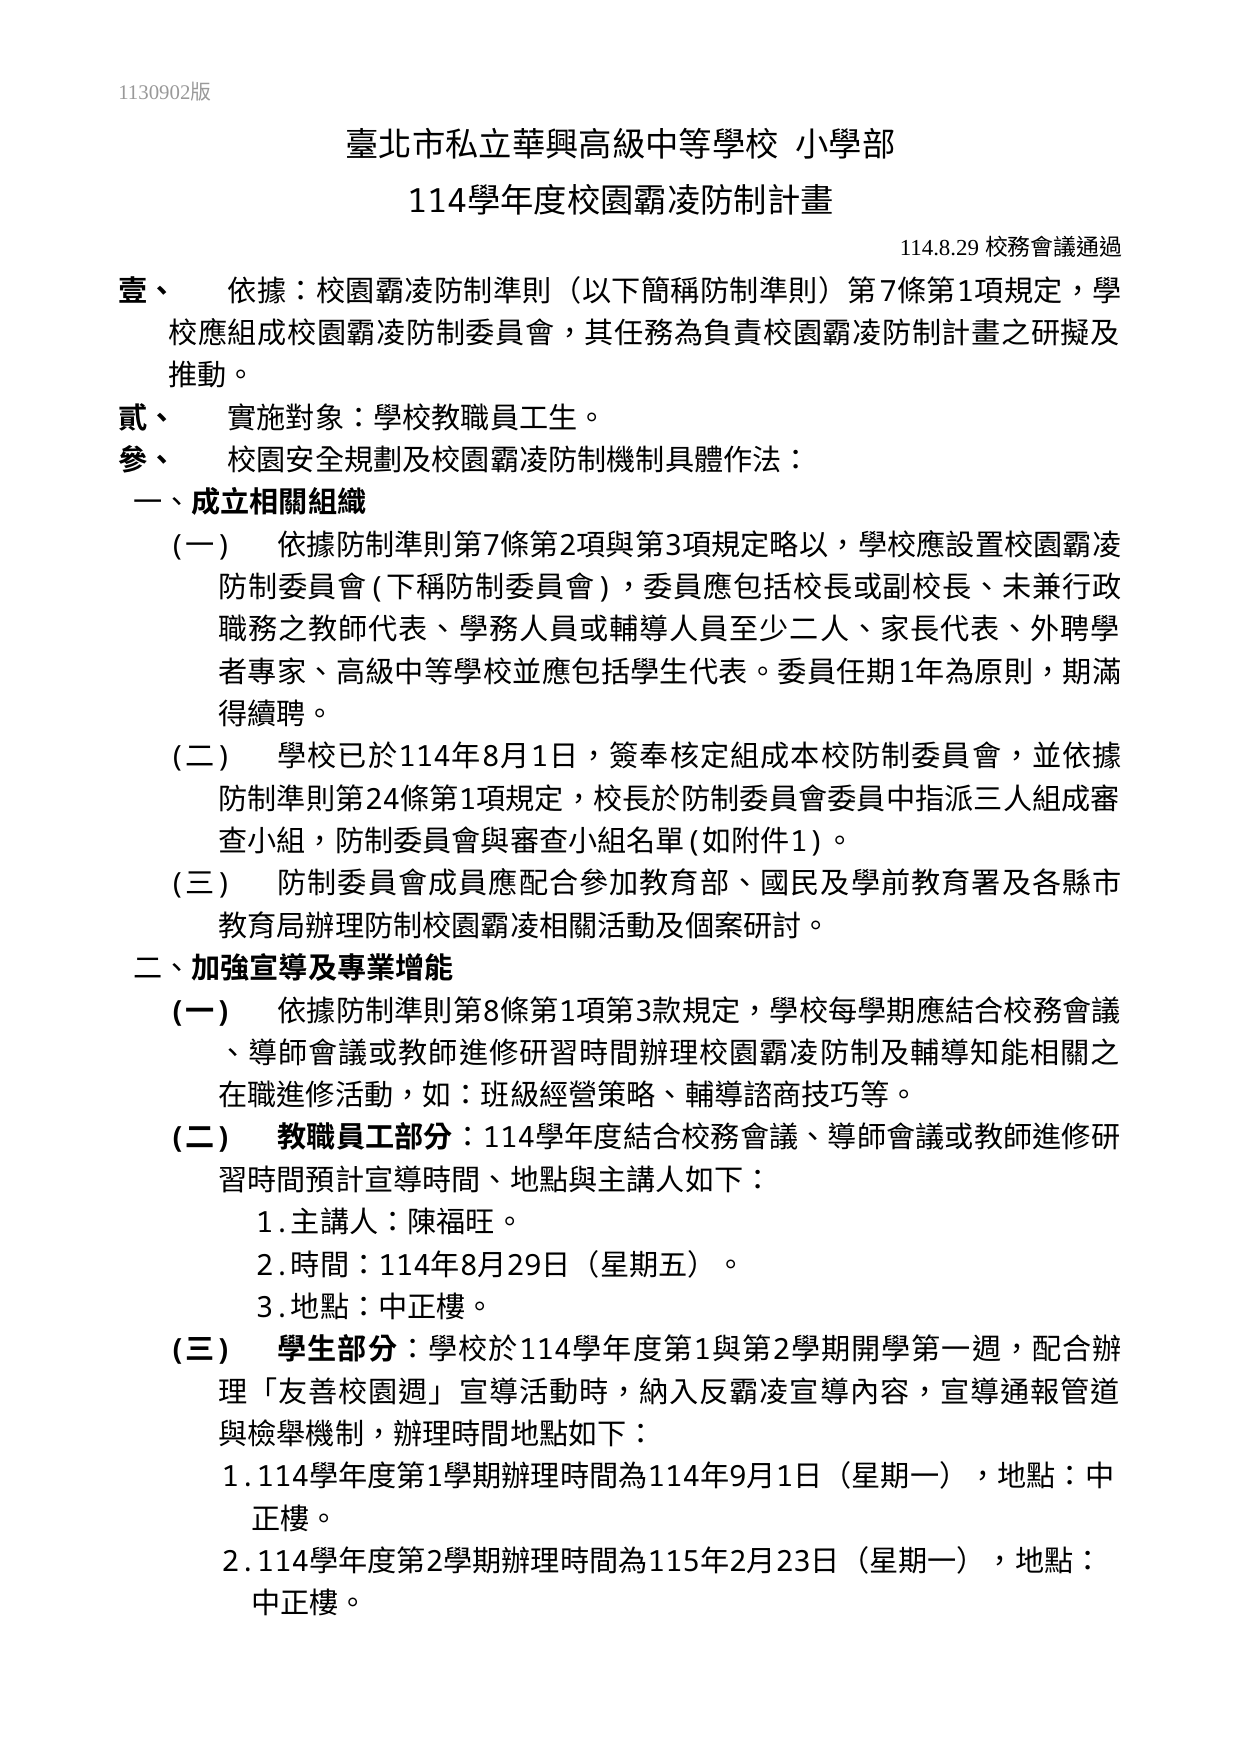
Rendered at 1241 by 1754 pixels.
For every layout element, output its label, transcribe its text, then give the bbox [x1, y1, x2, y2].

list 教職員工部分：114學年度結合校務會議、導師會議或教師進修研習時間預計宣導時間、地點與主講人如下： [168, 1114, 1122, 1199]
text 2.時間：114年8月29日（星期五）。 [256, 1241, 1122, 1283]
text 二、加強宣導及專業增能 [133, 945, 1122, 987]
list 依據：校園霸凌防制準則（以下簡稱防制準則）第7條第1項規定，學校應組成校園霸凌防制委員會，其任務為負責校園霸凌防制計畫之研擬及推動。 [118, 267, 1122, 394]
text 114.8.29 校務會議通過 [118, 229, 1122, 262]
text 2.114學年度第2學期辦理時間為115年2月23日（星期一），地點：中正樓。 [221, 1538, 1122, 1622]
list 防制委員會成員應配合參加教育部、國民及學前教育署及各縣市教育局辦理防制校園霸凌相關活動及個案研討。 [168, 860, 1122, 945]
list 校園安全規劃及校園霸凌防制機制具體作法： [118, 437, 1122, 479]
text 1.主講人：陳福旺。 [256, 1199, 1122, 1241]
text 114學年度校園霸凌防制計畫 [118, 173, 1122, 222]
text 1.114學年度第1學期辦理時間為114年9月1日（星期一），地點：中正樓。 [221, 1453, 1122, 1538]
text 臺北市私立華興高級中等學校 小學部 [118, 118, 1122, 166]
text 3.地點：中正樓。 [256, 1283, 1122, 1326]
list 實施對象：學校教職員工生。 [118, 394, 1122, 437]
text 一、成立相關組織 [133, 479, 1122, 521]
list 學生部分：學校於114學年度第1與第2學期開學第一週，配合辦理「友善校園週」宣導活動時，納入反霸凌宣導內容，宣導通報管道與檢舉機制，辦理時間地點如下： [168, 1326, 1122, 1453]
list 依據防制準則第8條第1項第3款規定，學校每學期應結合校務會議、導師會議或教師進修研習時間辦理校園霸凌防制及輔導知能相關之在職進修活動，如：班級經營策略、輔導諮商技巧等。 [168, 987, 1122, 1114]
list 學校已於114年8月1日，簽奉核定組成本校防制委員會，並依據防制準則第24條第1項規定，校長於防制委員會委員中指派三人組成審查小組，防制委員會與審查小組名單(如附件1)。 [168, 733, 1122, 860]
list 依據防制準則第7條第2項與第3項規定略以，學校應設置校園霸凌防制委員會(下稱防制委員會)，委員應包括校長或副校長、未兼行政職務之教師代表、學務人員或輔導人員至少二人、家長代表、外聘學者專家、高級中等學校並應包括學生代表。委員任期1年為原則，期滿得續聘。 [168, 521, 1122, 733]
